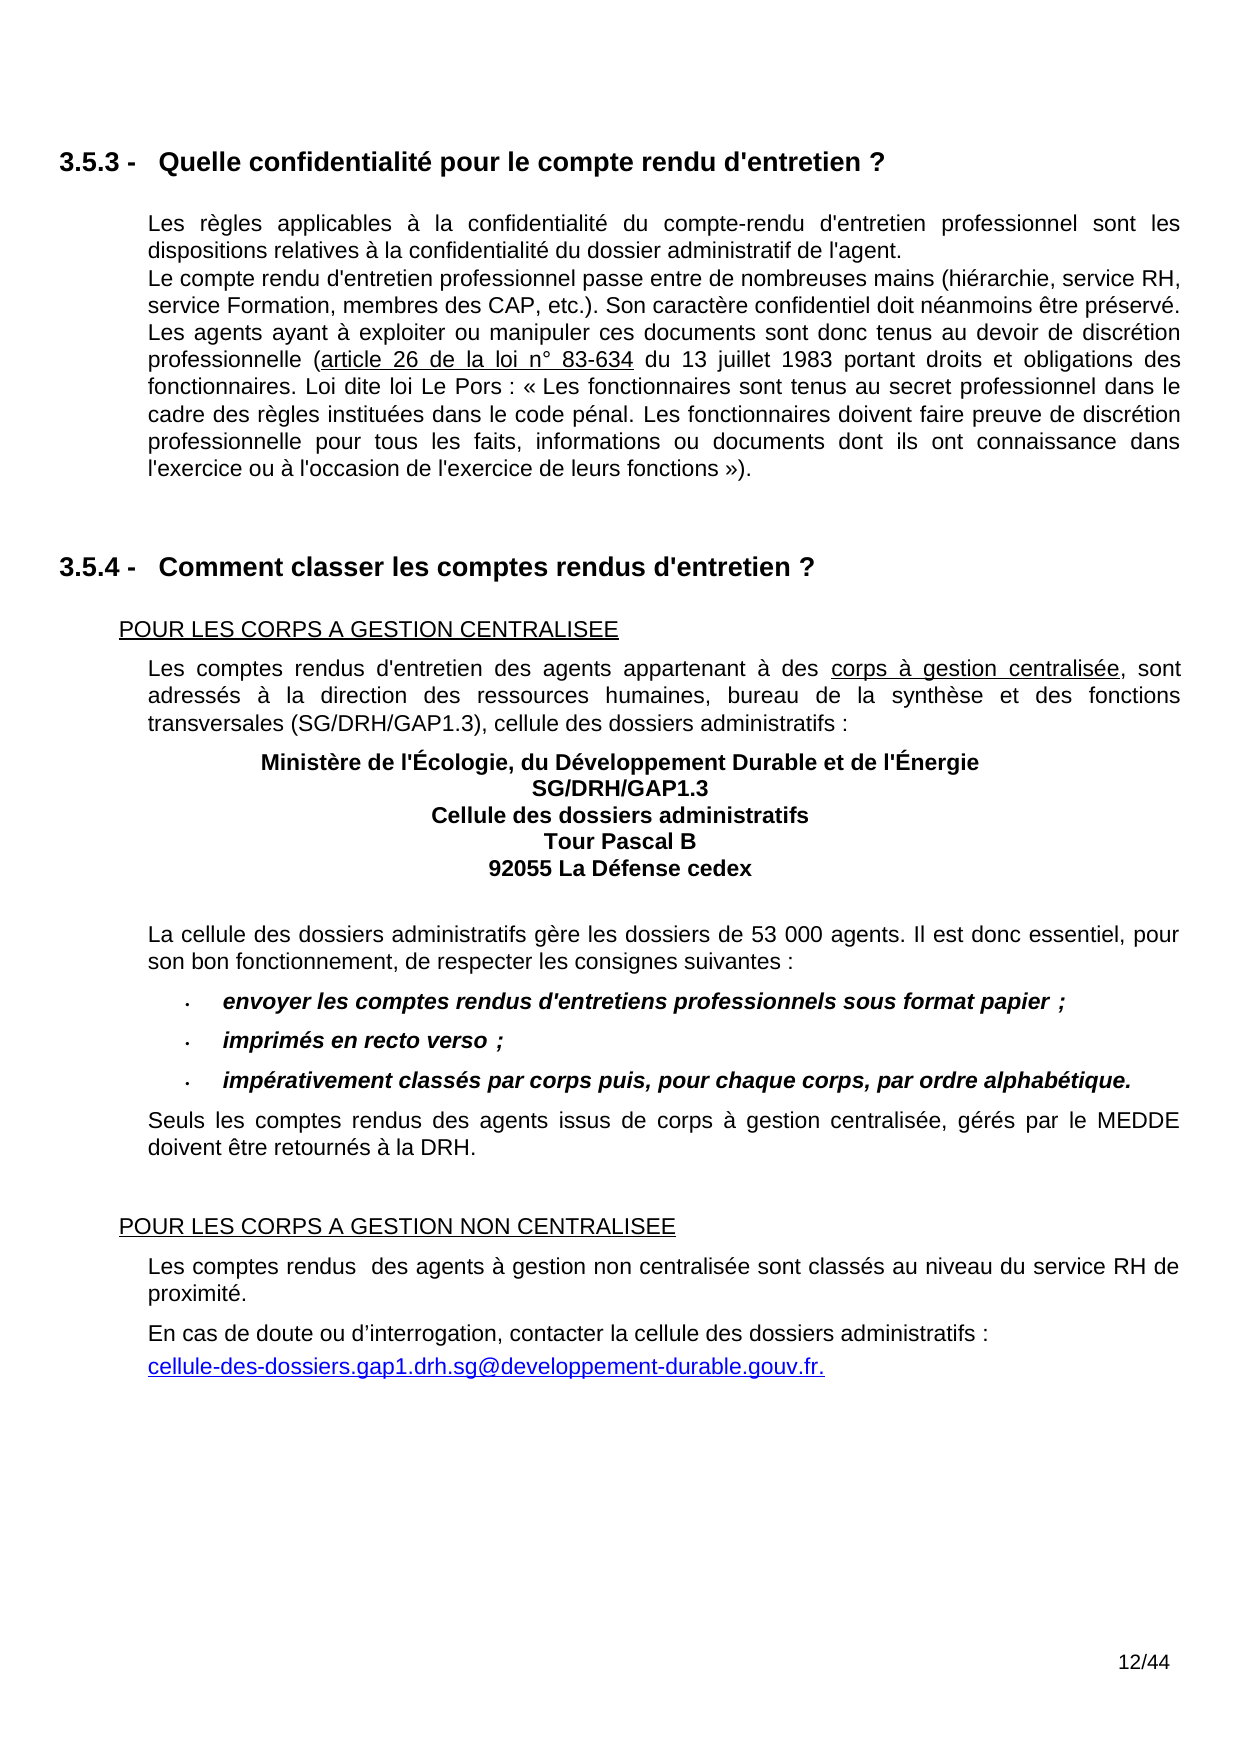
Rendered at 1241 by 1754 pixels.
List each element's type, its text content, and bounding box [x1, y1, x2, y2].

subtitle Comment classer les comptes rendus d'entretien ? [59, 551, 1181, 582]
text Les comptes rendus des agents à gestion non centralisée sont classés au niveau du service RH de proximité. [148, 1253, 1181, 1307]
list imprimés en recto verso ; [185, 1027, 1181, 1054]
list impérativement classés par corps puis, pour chaque corps, par ordre alphabétique. [185, 1067, 1181, 1094]
text Les règles applicables à la confidentialité du compte-rendu d'entretien professionnel sont les dispositions relatives à la confidentialité du dossier administratif de l'agent. [148, 210, 1181, 264]
text En cas de doute ou d’interrogation, contacter la cellule des dossiers administratifs : [148, 1319, 1181, 1347]
text La cellule des dossiers administratifs gère les dossiers de 53 000 agents. Il est donc essentiel, pour son bon fonctionnement, de respecter les consignes suivantes : [148, 921, 1181, 975]
text Seuls les comptes rendus des agents issus de corps à gestion centralisée, gérés par le MEDDE doivent être retournés à la DRH. [148, 1106, 1181, 1161]
subtitle Quelle confidentialité pour le compte rendu d'entretien ? [59, 146, 1181, 177]
list envoyer les comptes rendus d'entretiens professionnels sous format papier ; [185, 987, 1181, 1014]
text POUR LES CORPS A GESTION NON CENTRALISEE [118, 1213, 1181, 1240]
text cellule-des-dossiers.gap1.drh.sg@developpement-durable.gouv.fr. [148, 1353, 1181, 1380]
text POUR LES CORPS A GESTION CENTRALISEE [118, 615, 1181, 642]
text Le compte rendu d'entretien professionnel passe entre de nombreuses mains (hiérarchie, service RH, service Formation, membres des CAP, etc.). Son caractère confidentiel doit néanmoins être préservé. Les agents ayant à exploiter ou manipuler ces documents sont donc tenus au devoir de discrétion professionnelle (article 26 de la loi n° 83-634 du 13 juillet 1983 portant droits et obligations des fonctionnaires. Loi dite loi Le Pors : « Les fonctionnaires sont tenus au secret professionnel dans le cadre des règles instituées dans le code pénal. Les fonctionnaires doivent faire preuve de discrétion professionnelle pour tous les faits, informations ou documents dont ils ont connaissance dans l'exercice ou à l'occasion de l'exercice de leurs fonctions »). [148, 264, 1181, 482]
text Ministère de l'Écologie, du Développement Durable et de l'Énergie SG/DRH/GAP1.3 Cellule des dossiers administratifs Tour Pascal B 92055 La Défense cedex [59, 749, 1181, 881]
text Les comptes rendus d'entretien des agents appartenant à des corps à gestion centralisée, sont adressés à la direction des ressources humaines, bureau de la synthèse et des fonctions transversales (SG/DRH/GAP1.3), cellule des dossiers administratifs : [148, 655, 1181, 737]
